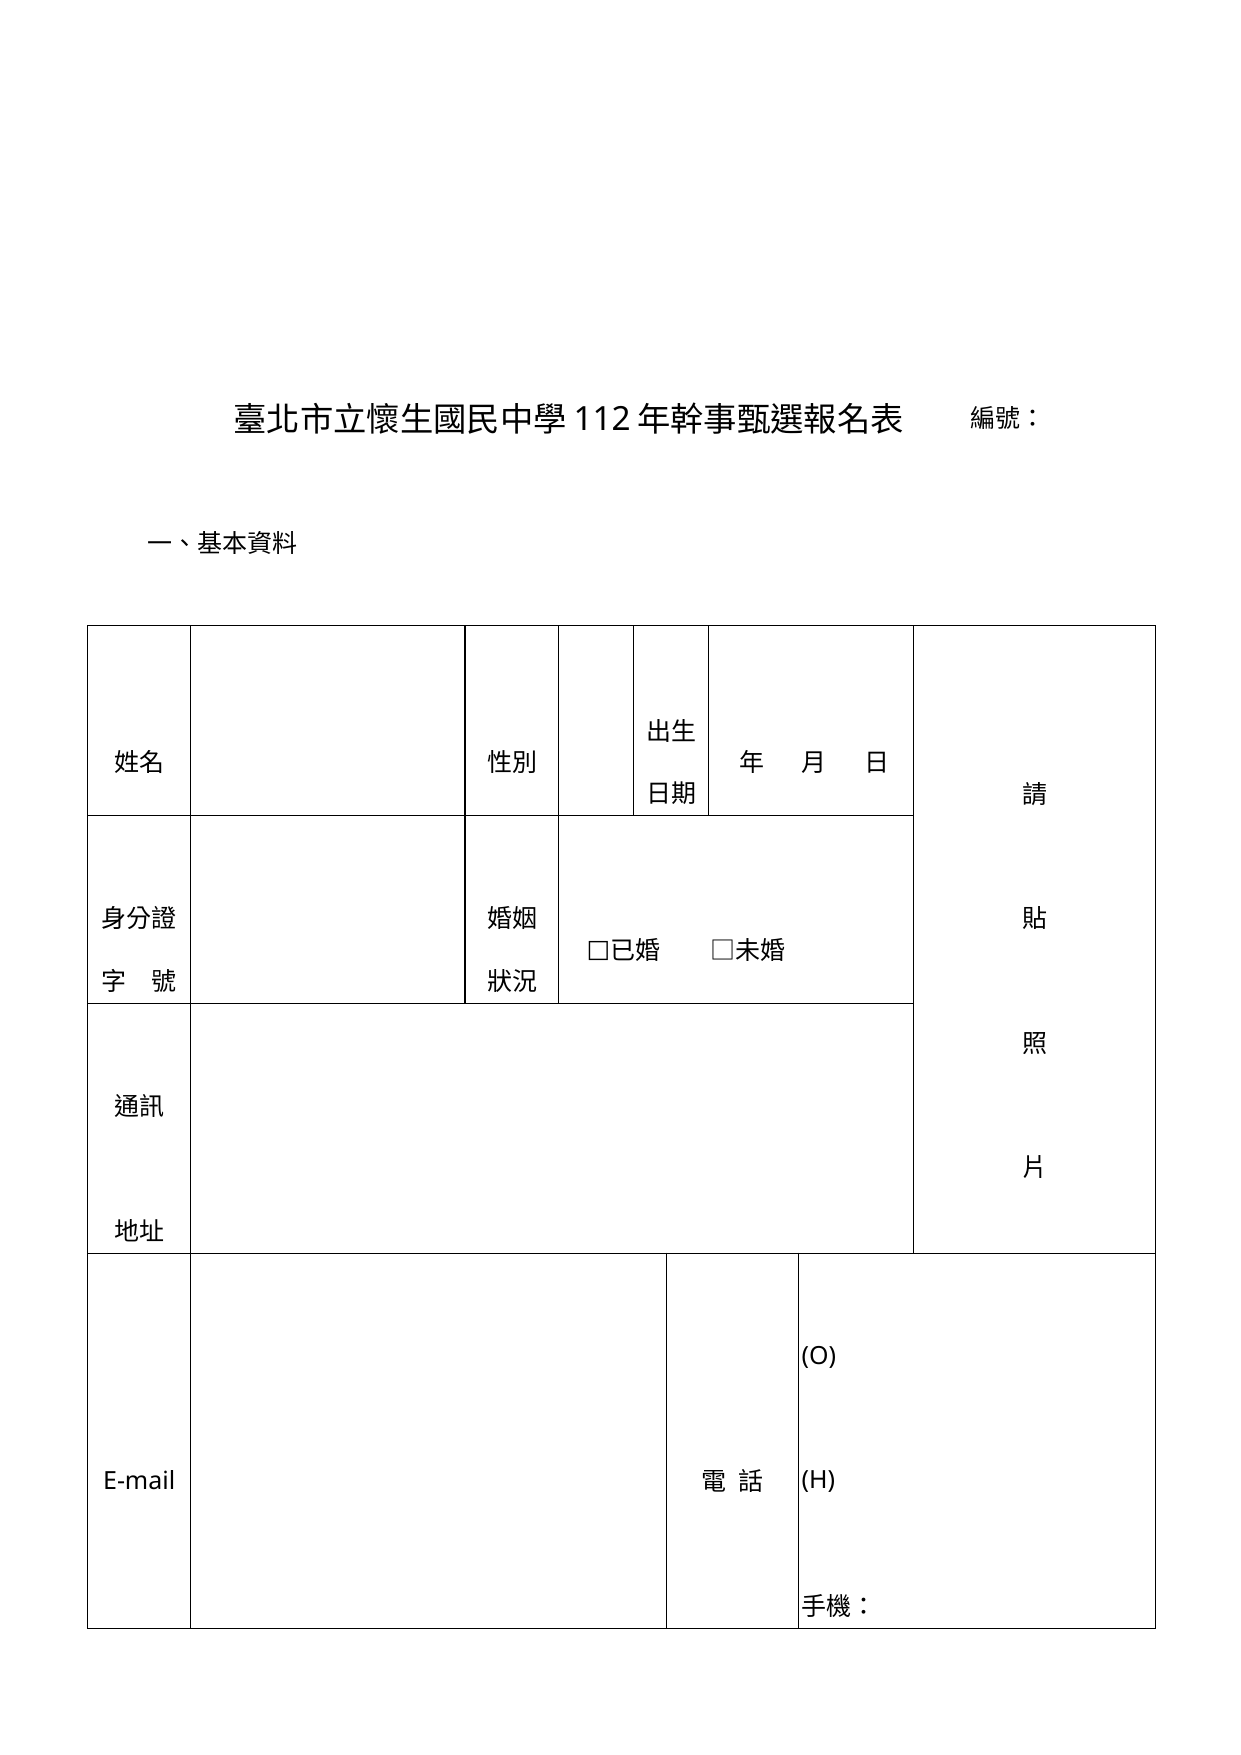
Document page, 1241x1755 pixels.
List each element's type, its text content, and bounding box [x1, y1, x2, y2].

text 一、基本資料 [148, 500, 1122, 563]
table_cell [191, 816, 464, 1002]
table_header 出生 日期 [634, 626, 708, 815]
table_header 姓名 [88, 626, 190, 815]
table_cell □已婚 □未婚 [559, 816, 913, 1002]
table_cell 身分證字 號 [88, 816, 190, 1002]
table_header [191, 626, 464, 815]
table_cell E-mail [88, 1254, 190, 1627]
table_cell [191, 1254, 666, 1627]
table_header [559, 626, 633, 815]
table_cell 電 話 [667, 1254, 798, 1627]
table_header 性別 [466, 626, 558, 815]
table_header 年 月 日 [709, 626, 913, 815]
table_cell (O) (H) 手機： [799, 1254, 1155, 1627]
table_header 請 貼 照 片 [914, 626, 1155, 1252]
text 臺北市立懷生國民中學112年幹事甄選報名表 編號： [148, 375, 1122, 438]
table_cell 通訊 地址 [88, 1004, 190, 1252]
table_cell [191, 1004, 913, 1252]
table_cell 婚姻 狀況 [466, 816, 558, 1002]
